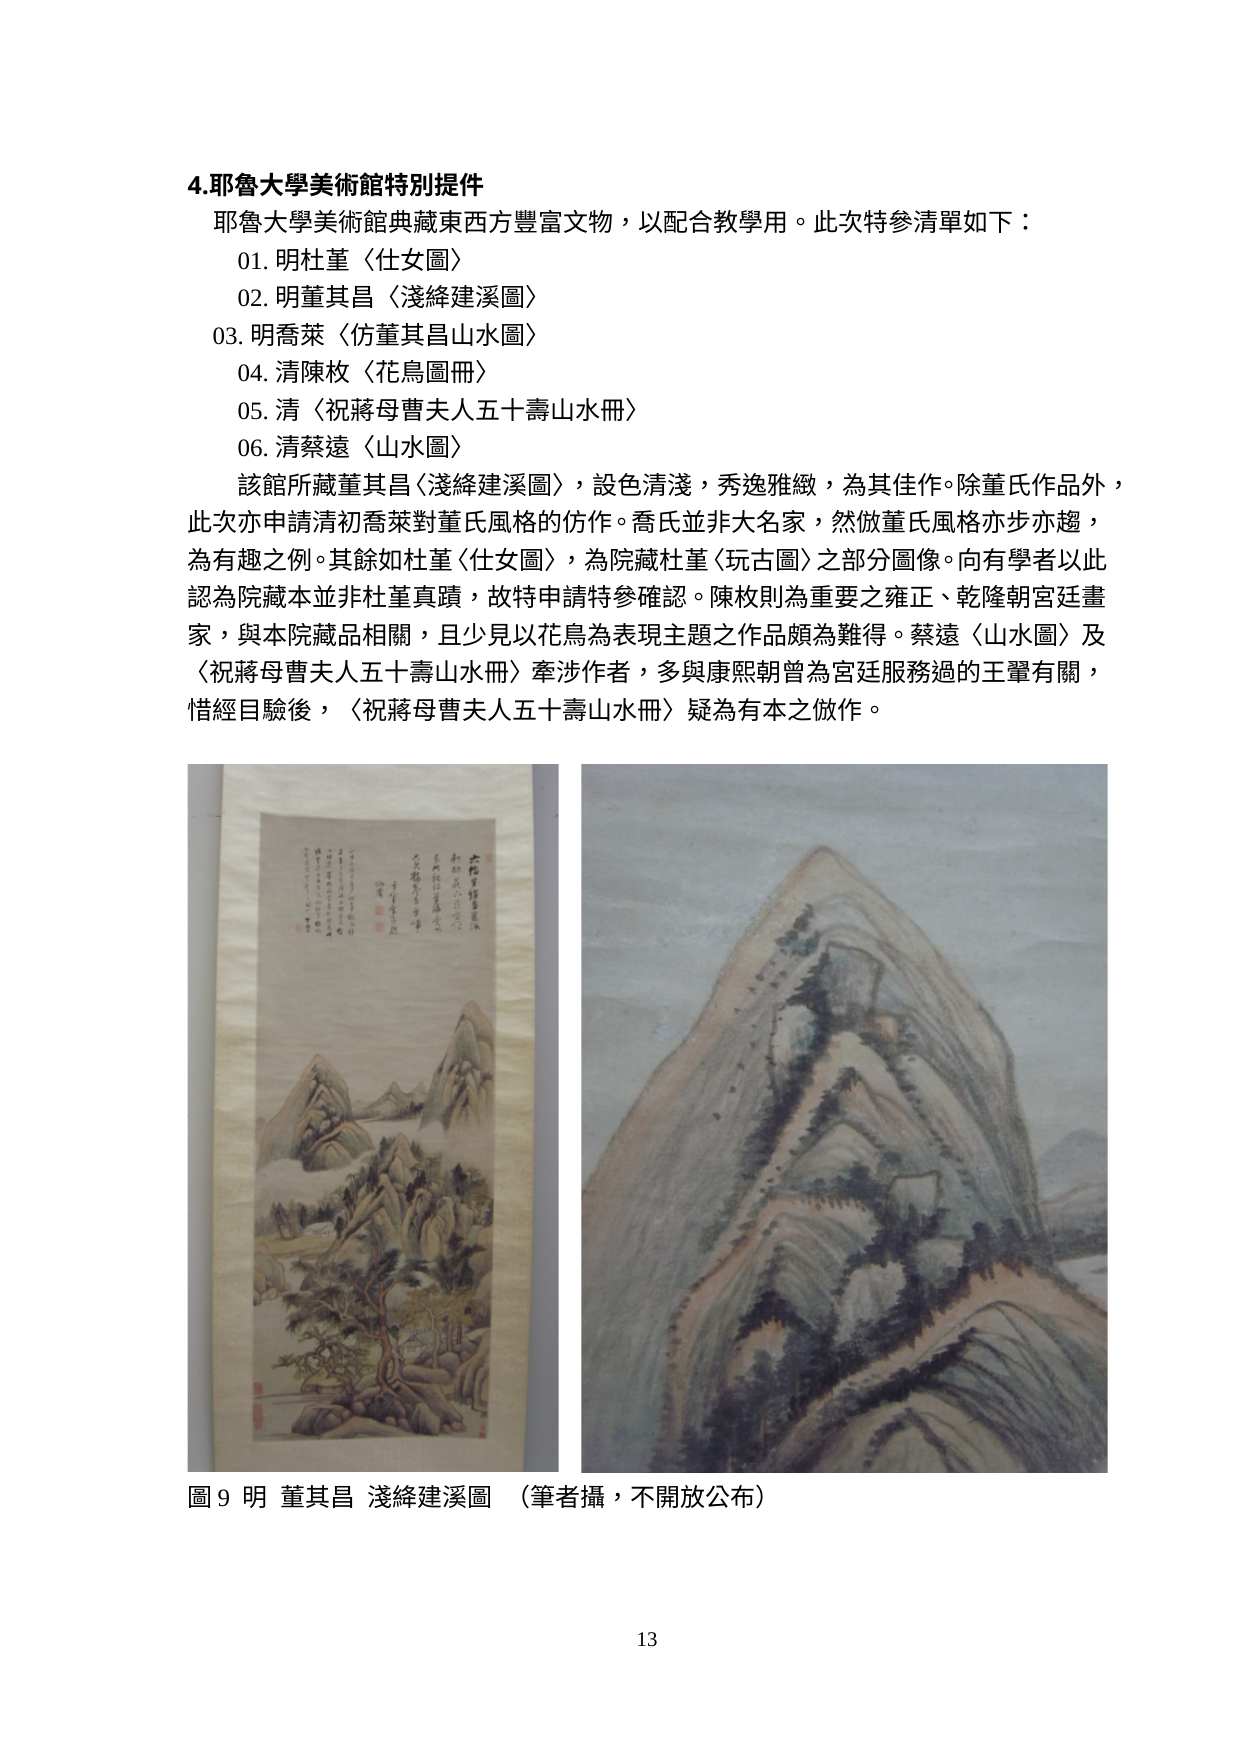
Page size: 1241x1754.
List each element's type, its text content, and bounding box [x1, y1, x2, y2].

text 4.耶魯大學美術館特別提件 [187, 164, 1106, 202]
picture [187, 764, 559, 1472]
text 04. 清陳枚〈花鳥圖冊〉 [187, 352, 1106, 389]
text 該館所藏董其昌〈淺絳建溪圖〉，設色清淺，秀逸雅緻，為其佳作。除董氏作品外，此次亦申請清初喬萊對董氏風格的仿作。喬氏並非大名家，然倣董氏風格亦步亦趨，為有趣之例。其餘如杜堇〈仕女圖〉，為院藏杜堇〈玩古圖〉之部分圖像。向有學者以此認為院藏本並非杜堇真蹟，故特申請特參確認。陳枚則為重要之雍正、乾隆朝宮廷畫家，與本院藏品相關，且少見以花鳥為表現主題之作品頗為難得。蔡遠〈山水圖〉及〈祝蔣母曹夫人五十壽山水冊〉牽涉作者，多與康熙朝曾為宮廷服務過的王翬有關，惜經目驗後，〈祝蔣母曹夫人五十壽山水冊〉疑為有本之倣作。 [187, 464, 1106, 727]
table_header [570, 765, 1130, 1477]
text 圖9 明 董其昌 淺絳建溪圖 （筆者攝，不開放公布） [187, 1477, 1106, 1514]
text 01. 明杜堇〈仕女圖〉 [187, 239, 1106, 277]
table_header [176, 765, 570, 1477]
text 02. 明董其昌〈淺絳建溪圖〉 [187, 277, 1106, 314]
text 03. 明喬萊〈仿董其昌山水圖〉 [187, 314, 1106, 352]
text 06. 清蔡遠〈山水圖〉 [187, 427, 1106, 464]
text 耶魯大學美術館典藏東西方豐富文物，以配合教學用。此次特參清單如下： [187, 202, 1106, 239]
text 05. 清〈祝蔣母曹夫人五十壽山水冊〉 [187, 389, 1106, 427]
picture [581, 764, 1108, 1473]
